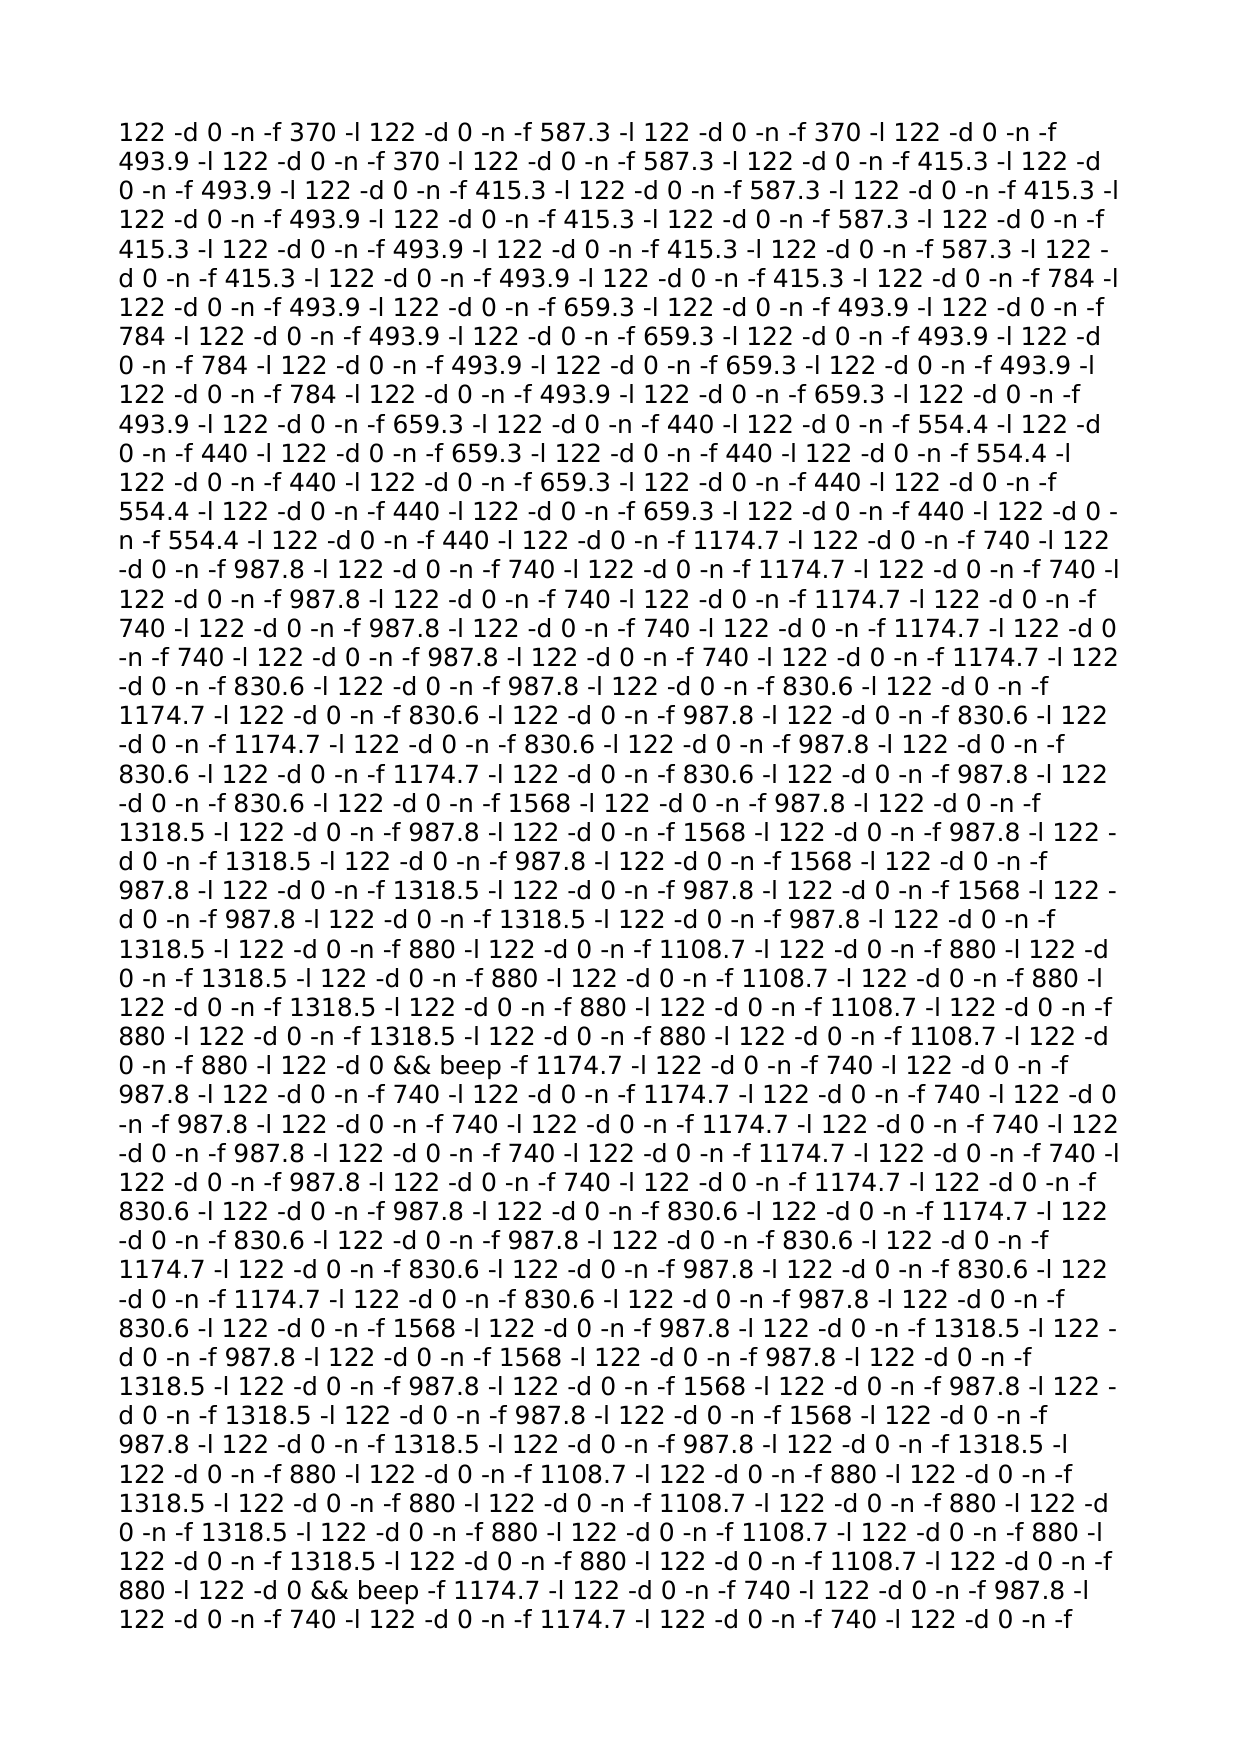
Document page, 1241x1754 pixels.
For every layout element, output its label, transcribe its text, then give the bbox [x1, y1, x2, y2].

text 122 -d 0 -n -f 370 -l 122 -d 0 -n -f 587.3 -l 122 -d 0 -n -f 370 -l 122 -d 0 -n -f 493.9 -l 122 -d 0 -n -f 370 -l 122 -d 0 -n -f 587.3 -l 122 -d 0 -n -f 415.3 -l 122 -d 0 -n -f 493.9 -l 122 -d 0 -n -f 415.3 -l 122 -d 0 -n -f 587.3 -l 122 -d 0 -n -f 415.3 -l 122 -d 0 -n -f 493.9 -l 122 -d 0 -n -f 415.3 -l 122 -d 0 -n -f 587.3 -l 122 -d 0 -n -f 415.3 -l 122 -d 0 -n -f 493.9 -l 122 -d 0 -n -f 415.3 -l 122 -d 0 -n -f 587.3 -l 122 -d 0 -n -f 415.3 -l 122 -d 0 -n -f 493.9 -l 122 -d 0 -n -f 415.3 -l 122 -d 0 -n -f 784 -l 122 -d 0 -n -f 493.9 -l 122 -d 0 -n -f 659.3 -l 122 -d 0 -n -f 493.9 -l 122 -d 0 -n -f 784 -l 122 -d 0 -n -f 493.9 -l 122 -d 0 -n -f 659.3 -l 122 -d 0 -n -f 493.9 -l 122 -d 0 -n -f 784 -l 122 -d 0 -n -f 493.9 -l 122 -d 0 -n -f 659.3 -l 122 -d 0 -n -f 493.9 -l 122 -d 0 -n -f 784 -l 122 -d 0 -n -f 493.9 -l 122 -d 0 -n -f 659.3 -l 122 -d 0 -n -f 493.9 -l 122 -d 0 -n -f 659.3 -l 122 -d 0 -n -f 440 -l 122 -d 0 -n -f 554.4 -l 122 -d 0 -n -f 440 -l 122 -d 0 -n -f 659.3 -l 122 -d 0 -n -f 440 -l 122 -d 0 -n -f 554.4 -l 122 -d 0 -n -f 440 -l 122 -d 0 -n -f 659.3 -l 122 -d 0 -n -f 440 -l 122 -d 0 -n -f 554.4 -l 122 -d 0 -n -f 440 -l 122 -d 0 -n -f 659.3 -l 122 -d 0 -n -f 440 -l 122 -d 0 -n -f 554.4 -l 122 -d 0 -n -f 440 -l 122 -d 0 -n -f 1174.7 -l 122 -d 0 -n -f 740 -l 122 -d 0 -n -f 987.8 -l 122 -d 0 -n -f 740 -l 122 -d 0 -n -f 1174.7 -l 122 -d 0 -n -f 740 -l 122 -d 0 -n -f 987.8 -l 122 -d 0 -n -f 740 -l 122 -d 0 -n -f 1174.7 -l 122 -d 0 -n -f 740 -l 122 -d 0 -n -f 987.8 -l 122 -d 0 -n -f 740 -l 122 -d 0 -n -f 1174.7 -l 122 -d 0 -n -f 740 -l 122 -d 0 -n -f 987.8 -l 122 -d 0 -n -f 740 -l 122 -d 0 -n -f 1174.7 -l 122 -d 0 -n -f 830.6 -l 122 -d 0 -n -f 987.8 -l 122 -d 0 -n -f 830.6 -l 122 -d 0 -n -f 1174.7 -l 122 -d 0 -n -f 830.6 -l 122 -d 0 -n -f 987.8 -l 122 -d 0 -n -f 830.6 -l 122 -d 0 -n -f 1174.7 -l 122 -d 0 -n -f 830.6 -l 122 -d 0 -n -f 987.8 -l 122 -d 0 -n -f 830.6 -l 122 -d 0 -n -f 1174.7 -l 122 -d 0 -n -f 830.6 -l 122 -d 0 -n -f 987.8 -l 122 -d 0 -n -f 830.6 -l 122 -d 0 -n -f 1568 -l 122 -d 0 -n -f 987.8 -l 122 -d 0 -n -f 1318.5 -l 122 -d 0 -n -f 987.8 -l 122 -d 0 -n -f 1568 -l 122 -d 0 -n -f 987.8 -l 122 -d 0 -n -f 1318.5 -l 122 -d 0 -n -f 987.8 -l 122 -d 0 -n -f 1568 -l 122 -d 0 -n -f 987.8 -l 122 -d 0 -n -f 1318.5 -l 122 -d 0 -n -f 987.8 -l 122 -d 0 -n -f 1568 -l 122 -d 0 -n -f 987.8 -l 122 -d 0 -n -f 1318.5 -l 122 -d 0 -n -f 987.8 -l 122 -d 0 -n -f 1318.5 -l 122 -d 0 -n -f 880 -l 122 -d 0 -n -f 1108.7 -l 122 -d 0 -n -f 880 -l 122 -d 0 -n -f 1318.5 -l 122 -d 0 -n -f 880 -l 122 -d 0 -n -f 1108.7 -l 122 -d 0 -n -f 880 -l 122 -d 0 -n -f 1318.5 -l 122 -d 0 -n -f 880 -l 122 -d 0 -n -f 1108.7 -l 122 -d 0 -n -f 880 -l 122 -d 0 -n -f 1318.5 -l 122 -d 0 -n -f 880 -l 122 -d 0 -n -f 1108.7 -l 122 -d 0 -n -f 880 -l 122 -d 0 && beep -f 1174.7 -l 122 -d 0 -n -f 740 -l 122 -d 0 -n -f 987.8 -l 122 -d 0 -n -f 740 -l 122 -d 0 -n -f 1174.7 -l 122 -d 0 -n -f 740 -l 122 -d 0 -n -f 987.8 -l 122 -d 0 -n -f 740 -l 122 -d 0 -n -f 1174.7 -l 122 -d 0 -n -f 740 -l 122 -d 0 -n -f 987.8 -l 122 -d 0 -n -f 740 -l 122 -d 0 -n -f 1174.7 -l 122 -d 0 -n -f 740 -l 122 -d 0 -n -f 987.8 -l 122 -d 0 -n -f 740 -l 122 -d 0 -n -f 1174.7 -l 122 -d 0 -n -f 830.6 -l 122 -d 0 -n -f 987.8 -l 122 -d 0 -n -f 830.6 -l 122 -d 0 -n -f 1174.7 -l 122 -d 0 -n -f 830.6 -l 122 -d 0 -n -f 987.8 -l 122 -d 0 -n -f 830.6 -l 122 -d 0 -n -f 1174.7 -l 122 -d 0 -n -f 830.6 -l 122 -d 0 -n -f 987.8 -l 122 -d 0 -n -f 830.6 -l 122 -d 0 -n -f 1174.7 -l 122 -d 0 -n -f 830.6 -l 122 -d 0 -n -f 987.8 -l 122 -d 0 -n -f 830.6 -l 122 -d 0 -n -f 1568 -l 122 -d 0 -n -f 987.8 -l 122 -d 0 -n -f 1318.5 -l 122 -d 0 -n -f 987.8 -l 122 -d 0 -n -f 1568 -l 122 -d 0 -n -f 987.8 -l 122 -d 0 -n -f 1318.5 -l 122 -d 0 -n -f 987.8 -l 122 -d 0 -n -f 1568 -l 122 -d 0 -n -f 987.8 -l 122 -d 0 -n -f 1318.5 -l 122 -d 0 -n -f 987.8 -l 122 -d 0 -n -f 1568 -l 122 -d 0 -n -f 987.8 -l 122 -d 0 -n -f 1318.5 -l 122 -d 0 -n -f 987.8 -l 122 -d 0 -n -f 1318.5 -l 122 -d 0 -n -f 880 -l 122 -d 0 -n -f 1108.7 -l 122 -d 0 -n -f 880 -l 122 -d 0 -n -f 1318.5 -l 122 -d 0 -n -f 880 -l 122 -d 0 -n -f 1108.7 -l 122 -d 0 -n -f 880 -l 122 -d 0 -n -f 1318.5 -l 122 -d 0 -n -f 880 -l 122 -d 0 -n -f 1108.7 -l 122 -d 0 -n -f 880 -l 122 -d 0 -n -f 1318.5 -l 122 -d 0 -n -f 880 -l 122 -d 0 -n -f 1108.7 -l 122 -d 0 -n -f 880 -l 122 -d 0 && beep -f 1174.7 -l 122 -d 0 -n -f 740 -l 122 -d 0 -n -f 987.8 -l 122 -d 0 -n -f 740 -l 122 -d 0 -n -f 1174.7 -l 122 -d 0 -n -f 740 -l 122 -d 0 -n -f [118, 118, 1122, 1635]
